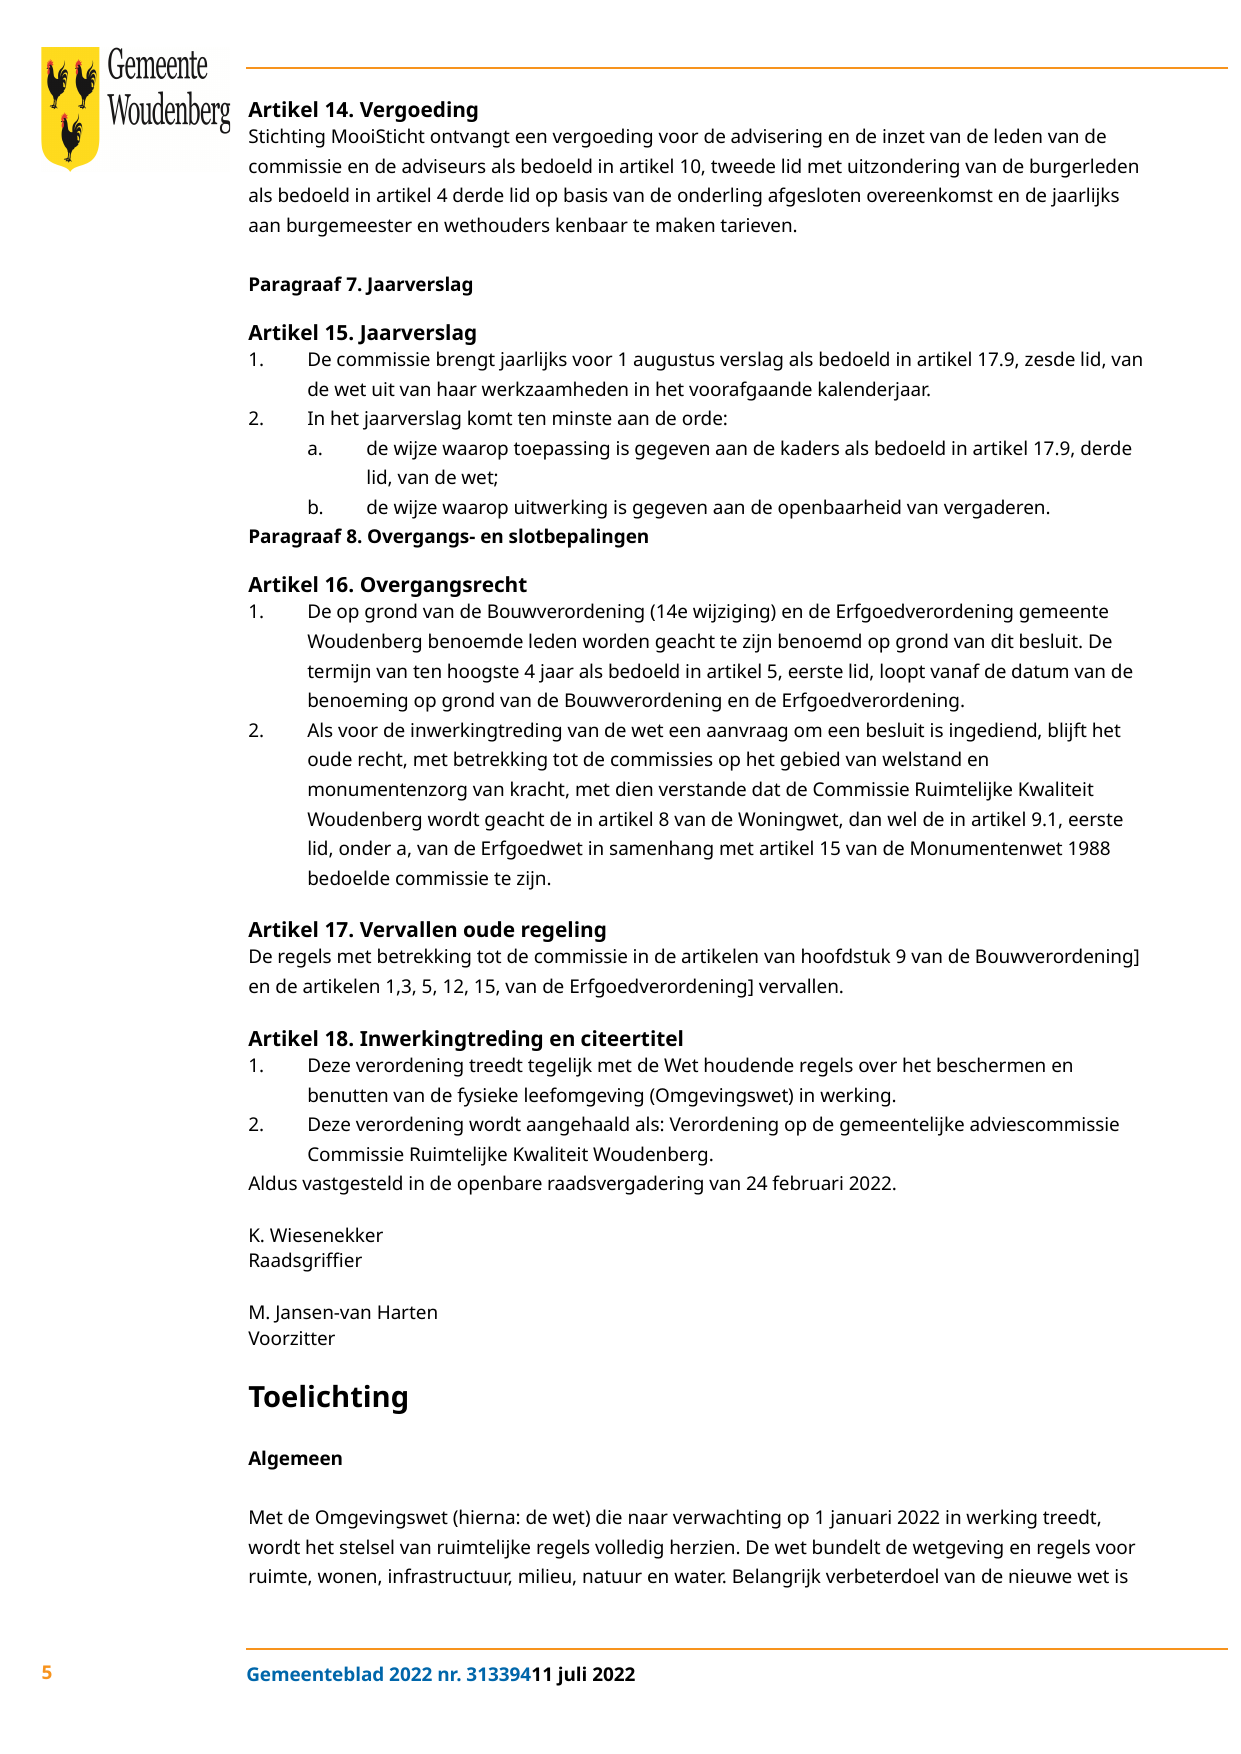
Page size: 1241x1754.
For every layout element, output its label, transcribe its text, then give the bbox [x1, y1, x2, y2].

text Artikel 15. Jaarverslag [248, 318, 1152, 346]
list Als voor de inwerkingtreding van de wet een aanvraag om een besluit is ingediend, blijft het oude recht, met betrekking tot de commissies op het gebied van welstand en monumentenzorg van kracht, met dien verstande dat de Commissie Ruimtelijke Kwaliteit Woudenberg wordt geacht de in artikel 8 van de Woningwet, dan wel de in artikel 9.1, eerste lid, onder a, van de Erfgoedwet in samenhang met artikel 15 van de Monumentenwet 1988 bedoelde commissie te zijn. [248, 717, 1152, 891]
text Met de Omgevingswet (hierna: de wet) die naar verwachting op 1 januari 2022 in werking treedt, wordt het stelsel van ruimtelijke regels volledig herzien. De wet bundelt de wetgeving en regels voor ruimte, wonen, infrastructuur, milieu, natuur en water. Belangrijk verbeterdoel van de nieuwe wet is [248, 1504, 1152, 1589]
text Algemeen [248, 1445, 1152, 1471]
text Artikel 18. Inwerkingtreding en citeertitel [248, 1024, 1152, 1052]
text Stichting MooiSticht ontvangt een vergoeding voor de advisering en de inzet van de leden van de commissie en de adviseurs als bedoeld in artikel 10, tweede lid met uitzondering van de burgerleden als bedoeld in artikel 4 derde lid op basis van de onderling afgesloten overeenkomst en de jaarlijks aan burgemeester en wethouders kenbaar te maken tarieven. [248, 123, 1152, 238]
text K. Wiesenekker [248, 1222, 1152, 1248]
list De commissie brengt jaarlijks voor 1 augustus verslag als bedoeld in artikel 17.9, zesde lid, van de wet uit van haar werkzaamheden in het voorafgaande kalenderjaar. [248, 346, 1152, 401]
text Artikel 16. Overgangsrecht [248, 570, 1152, 599]
text Raadsgriffier [248, 1248, 1152, 1273]
text Toelichting [248, 1376, 1152, 1416]
text M. Jansen-van Harten [248, 1299, 1152, 1325]
list de wijze waarop uitwerking is gegeven aan de openbaarheid van vergaderen. [307, 494, 1152, 520]
text Artikel 14. Vergoeding [248, 95, 1152, 123]
text Aldus vastgesteld in de openbare raadsvergadering van 24 februari 2022. [248, 1171, 1152, 1196]
text Paragraaf 8. Overgangs- en slotbepalingen [248, 524, 1152, 549]
text Artikel 17. Vervallen oude regeling [248, 915, 1152, 944]
list de wijze waarop toepassing is gegeven aan de kaders als bedoeld in artikel 17.9, derde lid, van de wet; [307, 435, 1152, 490]
list De op grond van de Bouwverordening (14e wijziging) en de Erfgoedverordening gemeente Woudenberg benoemde leden worden geacht te zijn benoemd op grond van dit besluit. De termijn van ten hoogste 4 jaar als bedoeld in artikel 5, eerste lid, loopt vanaf de datum van de benoeming op grond van de Bouwverordening en de Erfgoedverordening. [248, 599, 1152, 713]
list Deze verordening treedt tegelijk met de Wet houdende regels over het beschermen en benutten van de fysieke leefomgeving (Omgevingswet) in werking. [248, 1052, 1152, 1107]
text Paragraaf 7. Jaarverslag [248, 271, 1152, 297]
text De regels met betrekking tot de commissie in de artikelen van hoofdstuk 9 van de Bouwverordening] en de artikelen 1,3, 5, 12, 15, van de Erfgoedverordening] vervallen. [248, 944, 1152, 999]
picture [41, 47, 231, 172]
list In het jaarverslag komt ten minste aan de orde: [248, 405, 1152, 431]
text Voorzitter [248, 1325, 1152, 1351]
list Deze verordening wordt aangehaald als: Verordening op de gemeentelijke adviescommissie Commissie Ruimtelijke Kwaliteit Woudenberg. [248, 1111, 1152, 1167]
